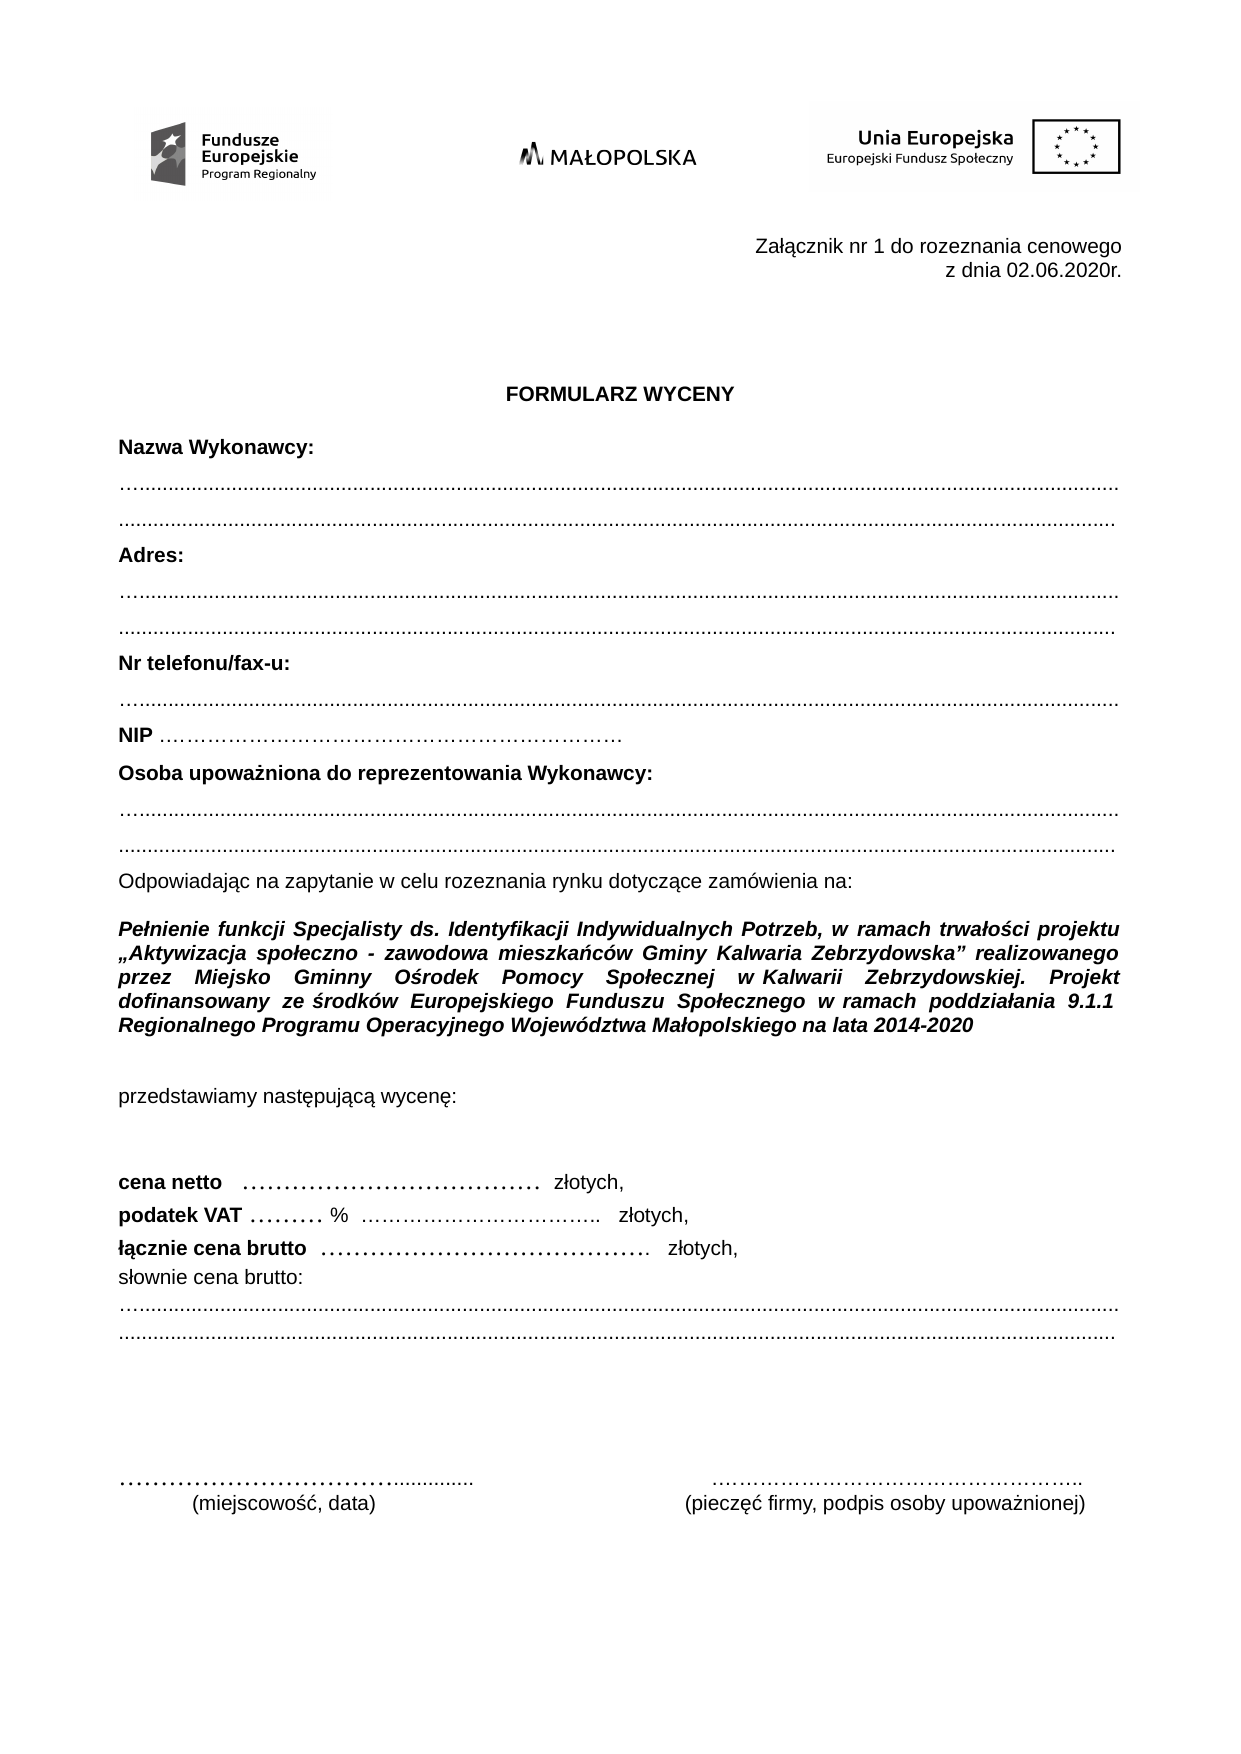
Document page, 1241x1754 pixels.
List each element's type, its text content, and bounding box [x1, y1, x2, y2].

text …………………………….............. .…………………………………………….. [118, 1462, 1122, 1491]
text NIP .………………………………………………………… [118, 722, 1122, 746]
text …....................................................................................................................................................................................................................................................................................................................................................... [118, 471, 1122, 531]
text słownie cena brutto: …....................................................................................................................................................................................................................................................................................................................................................... [118, 1265, 1122, 1344]
text cena netto ……………………………… złotych, [118, 1166, 1122, 1194]
picture [808, 101, 1140, 192]
text …....................................................................................................................................................................................................................................................................................................................................................... [118, 797, 1122, 857]
text Osoba upoważniona do reprezentowania Wykonawcy: [118, 761, 1122, 785]
text przedstawiamy następującą wycenę: [118, 1084, 1122, 1108]
text Adres:…....................................................................................................................................................................................................................................................................................................................................................... [118, 543, 1122, 639]
text FORMULARZ WYCENY [118, 382, 1122, 406]
text Załącznik nr 1 do rozeznania cenowego [118, 234, 1122, 258]
text Nr telefonu/fax-u: ….......................................................................................................................................................................... [118, 651, 1122, 711]
text Pełnienie funkcji Specjalisty ds. Identyfikacji Indywidualnych Potrzeb, w ramach trwałości projektu „Aktywizacja społeczno - zawodowa mieszkańców Gminy Kalwaria Zebrzydowska” realizowanego przez Miejsko Gminny Ośrodek Pomocy Społecznej w Kalwarii Zebrzydowskiej. Projekt dofinansowany ze środków Europejskiego Funduszu Społecznego w ramach poddziałania 9.1.1 Regionalnego Programu Operacyjnego Województwa Małopolskiego na lata 2014-2020 [118, 917, 1122, 1036]
text (miejscowość, data) (pieczęć firmy, podpis osoby upoważnionej) [192, 1491, 1122, 1515]
text podatek VAT ……… % …………………………….. złotych, [118, 1199, 1122, 1227]
text Odpowiadając na zapytanie w celu rozeznania rynku dotyczące zamówienia na: [118, 869, 1122, 893]
text z dnia 02.06.2020r. [118, 258, 1122, 282]
picture [478, 109, 741, 201]
text Nazwa Wykonawcy: [118, 435, 1122, 459]
text łącznie cena brutto …………………………………. złotych, [118, 1232, 1122, 1261]
picture [134, 107, 333, 201]
